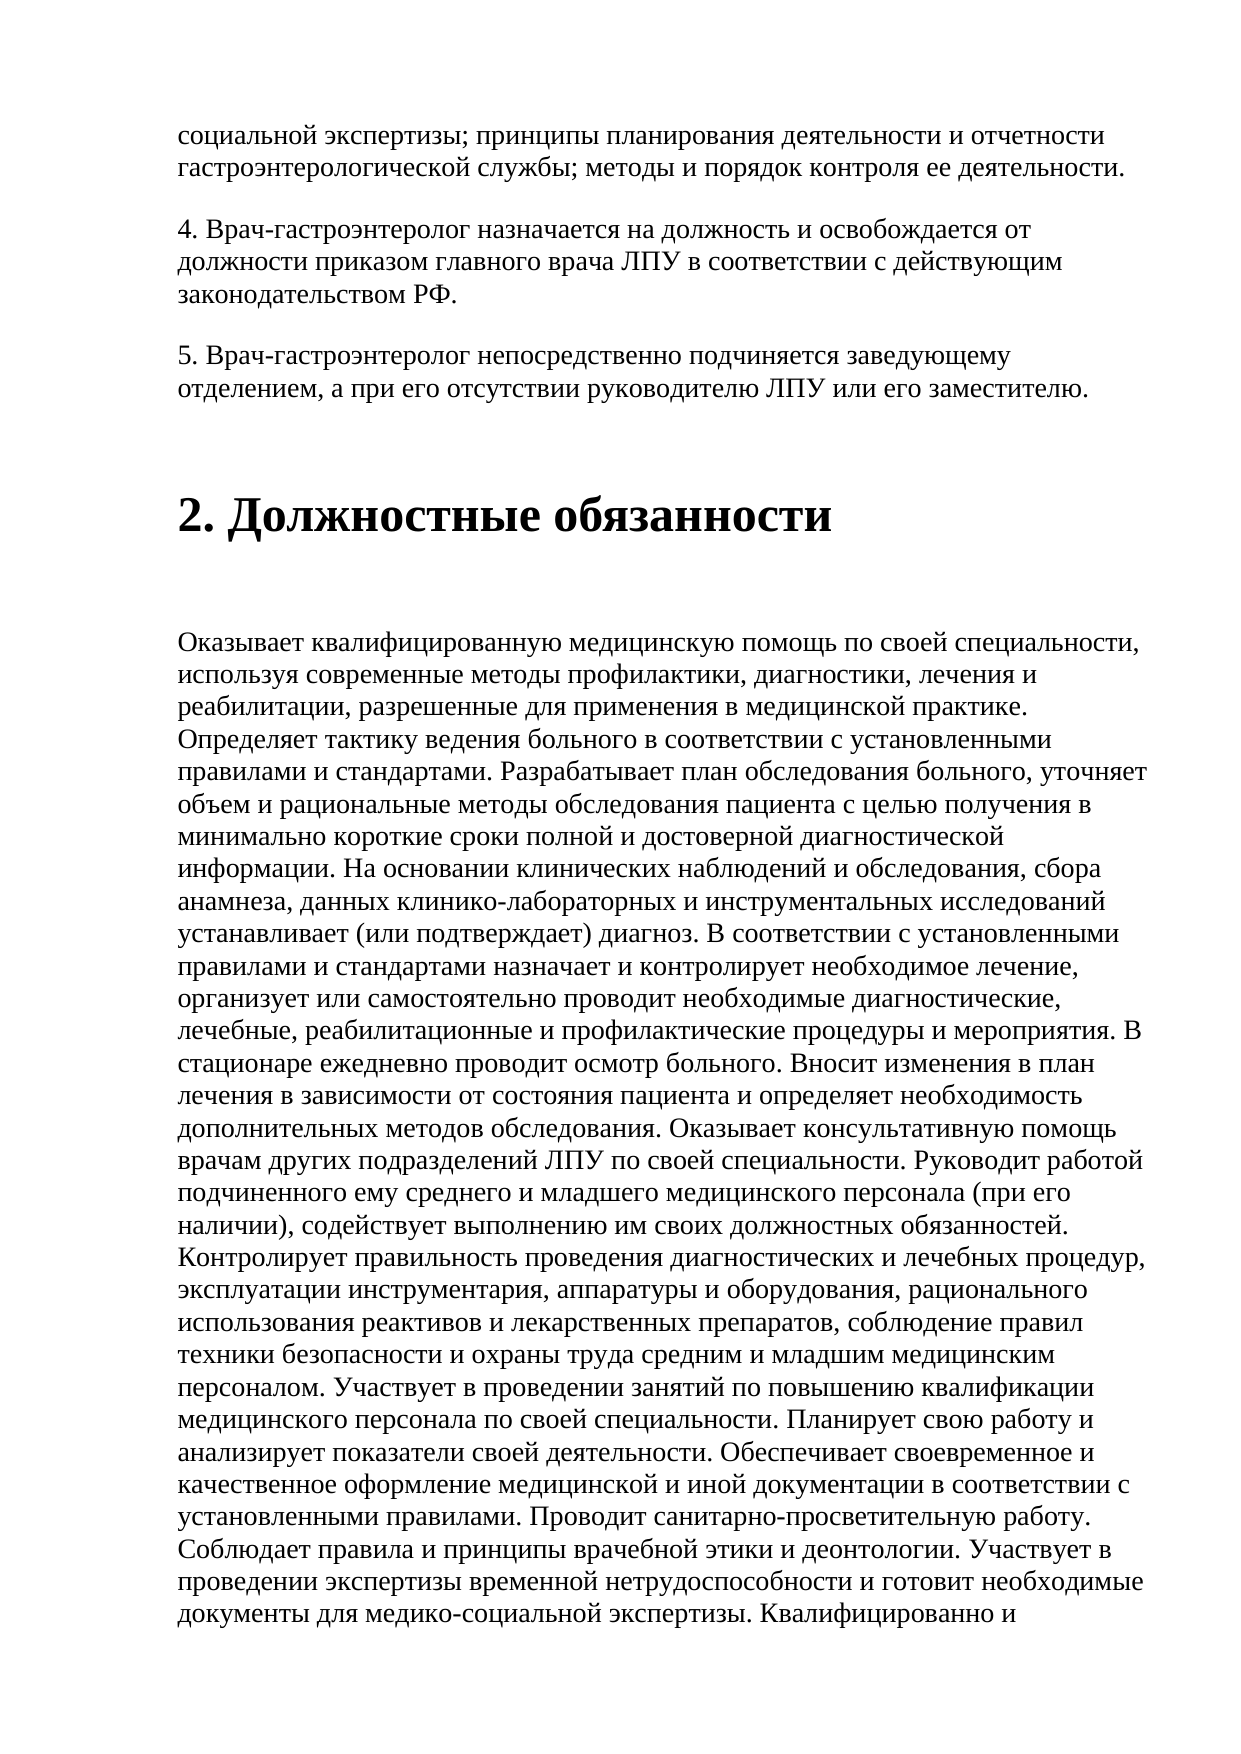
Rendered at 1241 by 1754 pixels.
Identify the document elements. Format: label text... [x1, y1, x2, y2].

text Оказывает квалифицированную медицинскую помощь по своей специальности, используя современные методы профилактики, диагностики, лечения и реабилитации, разрешенные для применения в медицинской практике. Определяет тактику ведения больного в соответствии с установленными правилами и стандартами. Разрабатывает план обследования больного, уточняет объем и рациональные методы обследования пациента с целью получения в минимально короткие сроки полной и достоверной диагностической информации. На основании клинических наблюдений и обследования, сбора анамнеза, данных клинико-лабораторных и инструментальных исследований устанавливает (или подтверждает) диагноз. В соответствии с установленными правилами и стандартами назначает и контролирует необходимое лечение, организует или самостоятельно проводит необходимые диагностические, лечебные, реабилитационные и профилактические процедуры и мероприятия. В стационаре ежедневно проводит осмотр больного. Вносит изменения в план лечения в зависимости от состояния пациента и определяет необходимость дополнительных методов обследования. Оказывает консультативную помощь врачам других подразделений ЛПУ по своей специальности. Руководит работой подчиненного ему среднего и младшего медицинского персонала (при его наличии), содействует выполнению им своих должностных обязанностей. Контролирует правильность проведения диагностических и лечебных процедур, эксплуатации инструментария, аппаратуры и оборудования, рационального использования реактивов и лекарственных препаратов, соблюдение правил техники безопасности и охраны труда средним и младшим медицинским персоналом. Участвует в проведении занятий по повышению квалификации медицинского персонала по своей специальности. Планирует свою работу и анализирует показатели своей деятельности. Обеспечивает своевременное и качественное оформление медицинской и иной документации в соответствии с установленными правилами. Проводит санитарно-просветительную работу. Соблюдает правила и принципы врачебной этики и деонтологии. Участвует в проведении экспертизы временной нетрудоспособности и готовит необходимые документы для медико-социальной экспертизы. Квалифицированно и [177, 625, 1152, 1629]
text 5. Врач-гастроэнтеролог непосредственно подчиняется заведующему отделением, а при его отсутствии руководителю ЛПУ или его заместителю. [177, 338, 1152, 403]
subtitle 2. Должностные обязанности [177, 485, 1152, 543]
text социальной экспертизы; принципы планирования деятельности и отчетности гастроэнтерологической службы; методы и порядок контроля ее деятельности. [177, 118, 1152, 183]
text 4. Врач-гастроэнтеролог назначается на должность и освобождается от должности приказом главного врача ЛПУ в соответствии с действующим законодательством РФ. [177, 212, 1152, 309]
